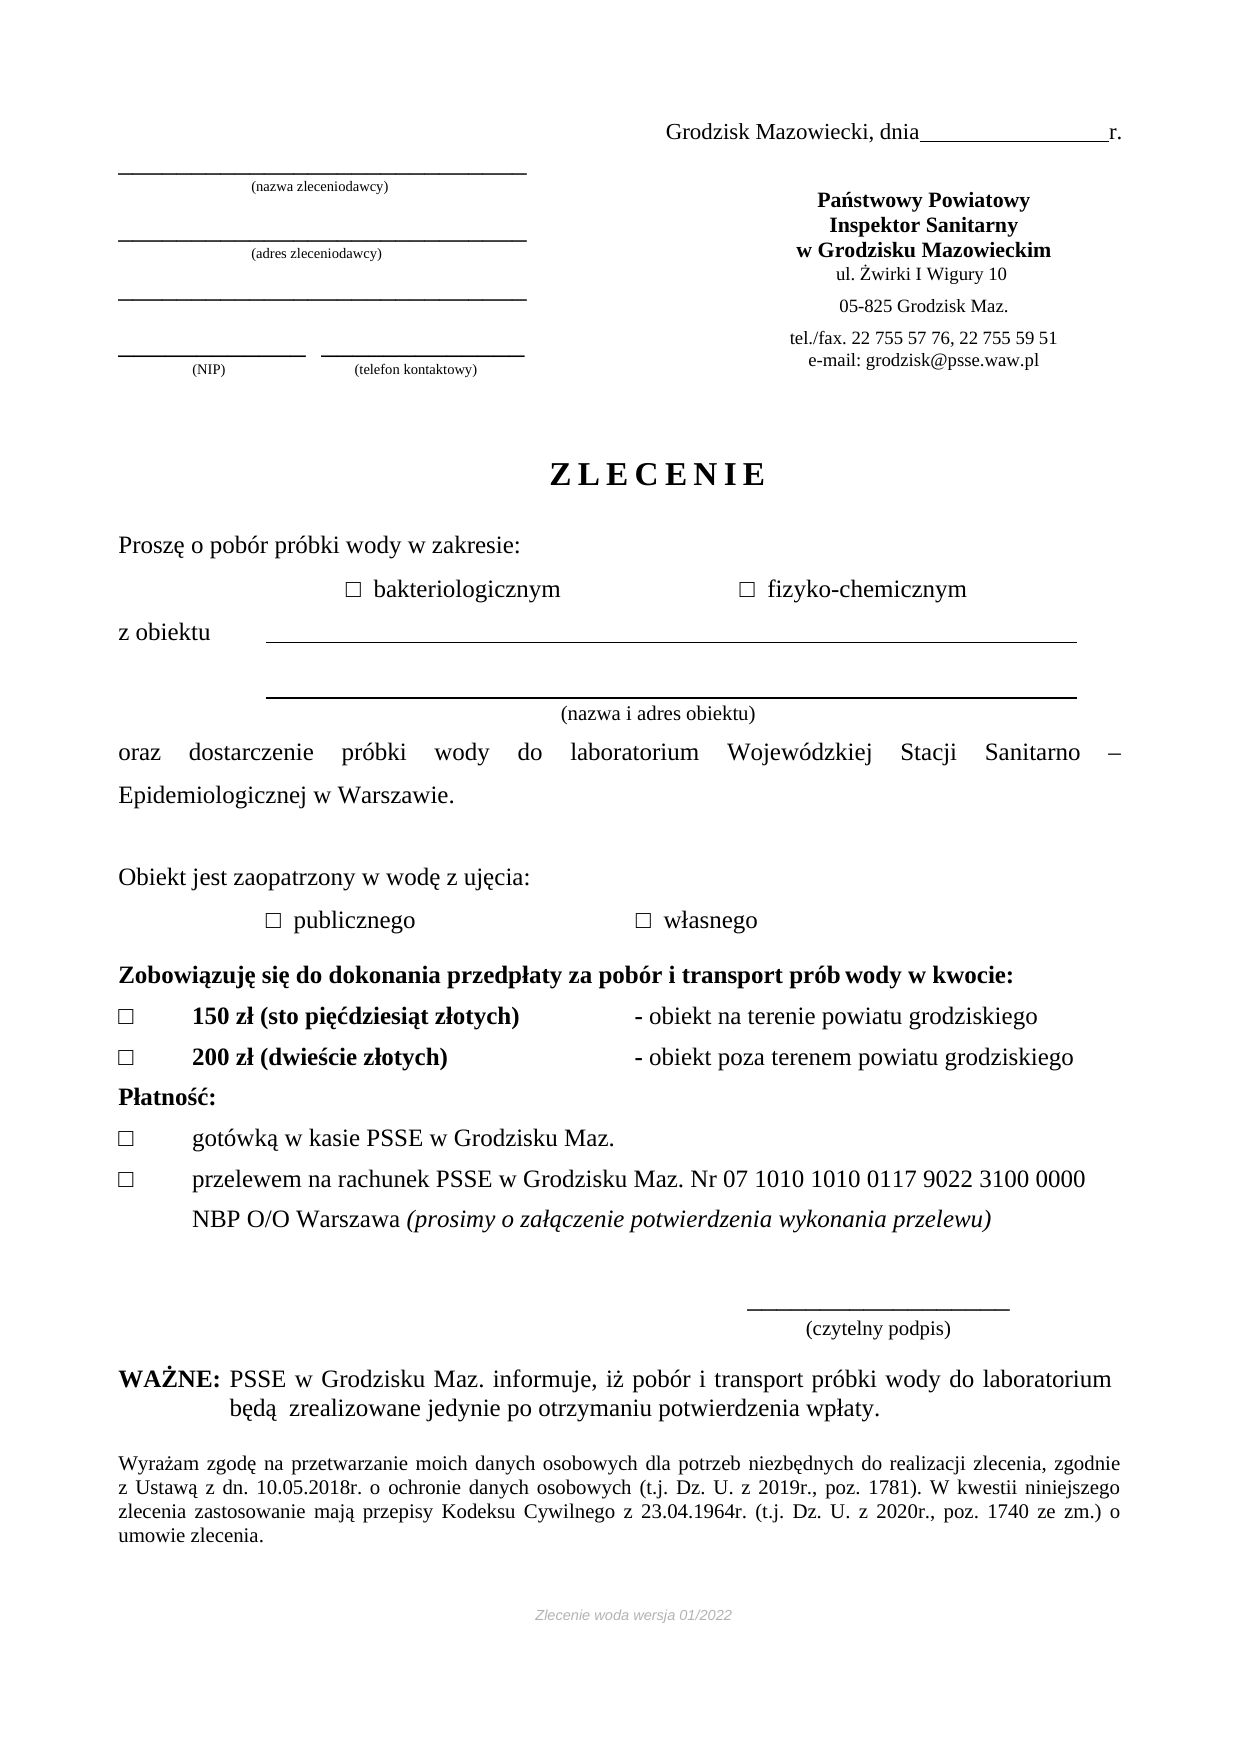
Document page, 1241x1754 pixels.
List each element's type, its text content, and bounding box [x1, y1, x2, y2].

text ul. Żwirki I Wigury 10 [759, 263, 1088, 284]
text NBP O/O Warszawa (prosimy o załączenie potwierdzenia wykonania przelewu) [118, 1204, 1122, 1233]
text tel./fax. 22 755 57 76, 22 755 59 51 [759, 327, 1088, 349]
text WAŻNE: PSSE w Grodzisku Maz. informuje, iż pobór i transport próbki wody do laboratorium będą zrealizowane jedynie po otrzymaniu potwierdzenia wpłaty. [118, 1364, 1122, 1422]
text oraz dostarczenie próbki wody do laboratorium Wojewódzkiej Stacji Sanitarno – Epidemiologicznej w Warszawie. [118, 737, 1122, 809]
text [1105, 270, 1122, 304]
text e-mail: grodzisk@psse.waw.pl [759, 349, 1088, 370]
text ____________________________ [118, 144, 1122, 178]
text □ 150 zł (sto pięćdziesiąt złotych) - obiekt na terenie powiatu grodziskiego [118, 1001, 1122, 1030]
text (adres zleceniodawcy) [118, 245, 742, 262]
text [1105, 212, 1122, 245]
text ZLECENIE [118, 454, 1122, 492]
text □ publicznego □ własnego [118, 906, 1122, 934]
text __________________ [634, 1281, 1122, 1314]
text Inspektor Sanitarny [759, 212, 1088, 237]
text ____________________________ [118, 270, 742, 304]
text □ bakteriologicznym □ fizyko-chemicznym [118, 574, 1122, 602]
text w Grodzisku Mazowieckim [759, 237, 1088, 263]
text Państwowy Powiatowy [759, 187, 1088, 212]
text (nazwa i adres obiektu) [44, 701, 1122, 725]
text □ gotówką w kasie PSSE w Grodzisku Maz. [118, 1123, 1122, 1152]
text (czytelny podpis) [634, 1316, 1122, 1340]
text Obiekt jest zaopatrzony w wodę z ujęcia: [118, 862, 1122, 891]
text ____________ _____________ [118, 324, 742, 361]
text z obiektu [118, 617, 1122, 646]
text Grodzisk Mazowiecki, dnia r. [118, 118, 1122, 144]
text 05-825 Grodzisk Maz. [759, 295, 1088, 316]
text Proszę o pobór próbki wody w zakresie: [118, 531, 1122, 559]
text □ 200 zł (dwieście złotych) - obiekt poza terenem powiatu grodziskiego [118, 1042, 1122, 1071]
text Zobowiązuję się do dokonania przedpłaty za pobór i transport prób wody w kwocie: [118, 961, 1122, 989]
text Wyrażam zgodę na przetwarzanie moich danych osobowych dla potrzeb niezbędnych do realizacji zlecenia, zgodnie z Ustawą z dn. 10.05.2018r. o ochronie danych osobowych (t.j. Dz. U. z 2019r., poz. 1781). W kwestii niniejszego zlecenia zastosowanie mają przepisy Kodeksu Cywilnego z 23.04.1964r. (t.j. Dz. U. z 2020r., poz. 1740 ze zm.) o umowie zlecenia. [118, 1451, 1122, 1547]
text (NIP) (telefon kontaktowy) [118, 361, 742, 377]
text Płatność: [118, 1082, 1122, 1111]
text ____________________________ [118, 212, 742, 245]
text □ przelewem na rachunek PSSE w Grodzisku Maz. Nr 07 1010 1010 0117 9022 3100 0000 [118, 1164, 1122, 1192]
text [1105, 324, 1122, 361]
text (nazwa zleceniodawcy) [118, 178, 742, 195]
